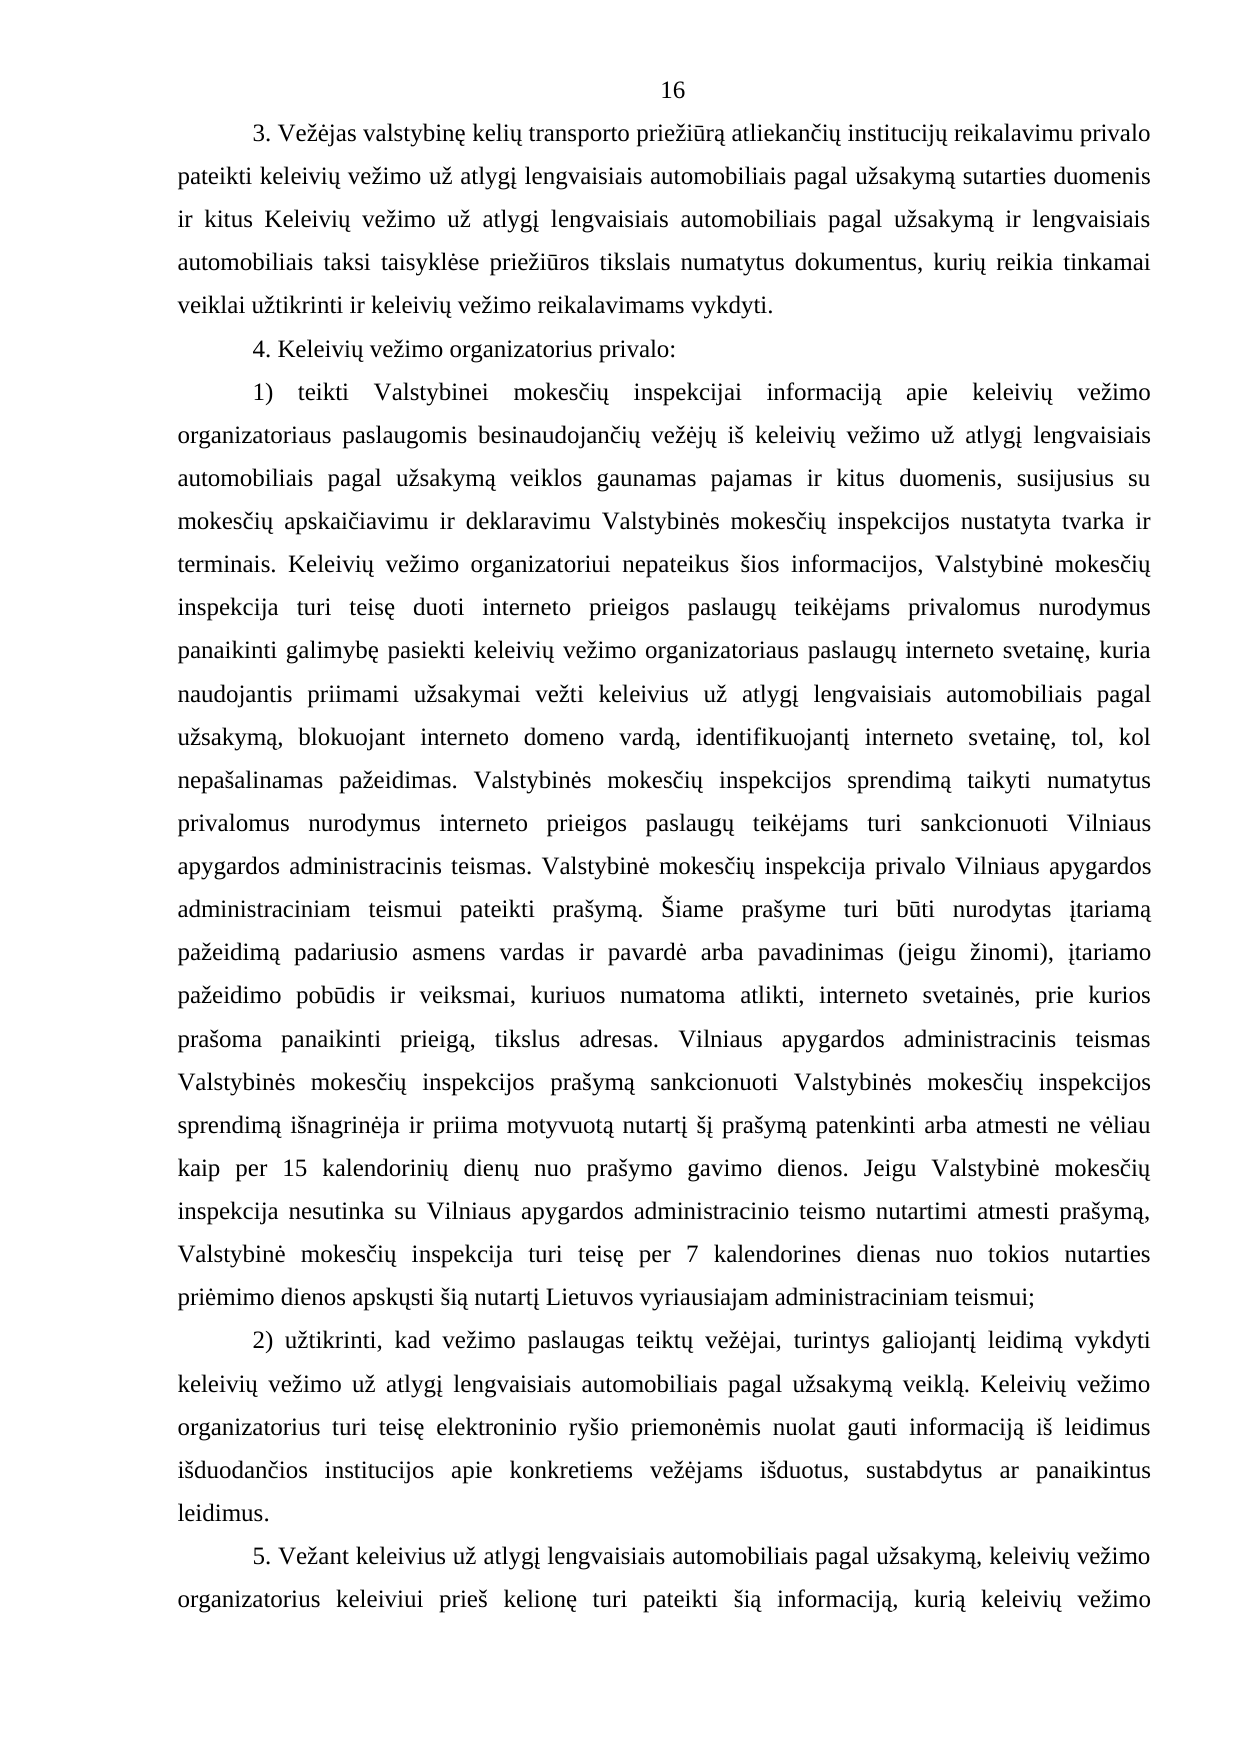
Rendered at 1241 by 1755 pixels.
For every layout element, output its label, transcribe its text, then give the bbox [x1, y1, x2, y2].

text 5. Vežant keleivius už atlygį lengvaisiais automobiliais pagal užsakymą, keleivių vežimo organizatorius keleiviui prieš kelionę turi pateikti šią informaciją, kurią keleivių vežimo [177, 1541, 1152, 1613]
text 4. Keleivių vežimo organizatorius privalo: [177, 334, 1152, 362]
text 3. Vežėjas valstybinę kelių transporto priežiūrą atliekančių institucijų reikalavimu privalo pateikti keleivių vežimo už atlygį lengvaisiais automobiliais pagal užsakymą sutarties duomenis ir kitus Keleivių vežimo už atlygį lengvaisiais automobiliais pagal užsakymą ir lengvaisiais automobiliais taksi taisyklėse priežiūros tikslais numatytus dokumentus, kurių reikia tinkamai veiklai užtikrinti ir keleivių vežimo reikalavimams vykdyti. [177, 118, 1152, 319]
text 1) teikti Valstybinei mokesčių inspekcijai informaciją apie keleivių vežimo organizatoriaus paslaugomis besinaudojančių vežėjų iš keleivių vežimo už atlygį lengvaisiais automobiliais pagal užsakymą veiklos gaunamas pajamas ir kitus duomenis, susijusius su mokesčių apskaičiavimu ir deklaravimu Valstybinės mokesčių inspekcijos nustatyta tvarka ir terminais. Keleivių vežimo organizatoriui nepateikus šios informacijos, Valstybinė mokesčių inspekcija turi teisę duoti interneto prieigos paslaugų teikėjams privalomus nurodymus panaikinti galimybę pasiekti keleivių vežimo organizatoriaus paslaugų interneto svetainę, kuria naudojantis priimami užsakymai vežti keleivius už atlygį lengvaisiais automobiliais pagal užsakymą, blokuojant interneto domeno vardą, identifikuojantį interneto svetainę, tol, kol nepašalinamas pažeidimas. Valstybinės mokesčių inspekcijos sprendimą taikyti numatytus privalomus nurodymus interneto prieigos paslaugų teikėjams turi sankcionuoti Vilniaus apygardos administracinis teismas. Valstybinė mokesčių inspekcija privalo Vilniaus apygardos administraciniam teismui pateikti prašymą. Šiame prašyme turi būti nurodytas įtariamą pažeidimą padariusio asmens vardas ir pavardė arba pavadinimas (jeigu žinomi), įtariamo pažeidimo pobūdis ir veiksmai, kuriuos numatoma atlikti, interneto svetainės, prie kurios prašoma panaikinti prieigą, tikslus adresas. Vilniaus apygardos administracinis teismas Valstybinės mokesčių inspekcijos prašymą sankcionuoti Valstybinės mokesčių inspekcijos sprendimą išnagrinėja ir priima motyvuotą nutartį šį prašymą patenkinti arba atmesti ne vėliau kaip per 15 kalendorinių dienų nuo prašymo gavimo dienos. Jeigu Valstybinė mokesčių inspekcija nesutinka su Vilniaus apygardos administracinio teismo nutartimi atmesti prašymą, Valstybinė mokesčių inspekcija turi teisę per 7 kalendorines dienas nuo tokios nutarties priėmimo dienos apskųsti šią nutartį Lietuvos vyriausiajam administraciniam teismui; [177, 377, 1152, 1311]
text 2) užtikrinti, kad vežimo paslaugas teiktų vežėjai, turintys galiojantį leidimą vykdyti keleivių vežimo už atlygį lengvaisiais automobiliais pagal užsakymą veiklą. Keleivių vežimo organizatorius turi teisę elektroninio ryšio priemonėmis nuolat gauti informaciją iš leidimus išduodančios institucijos apie konkretiems vežėjams išduotus, sustabdytus ar panaikintus leidimus. [177, 1326, 1152, 1527]
